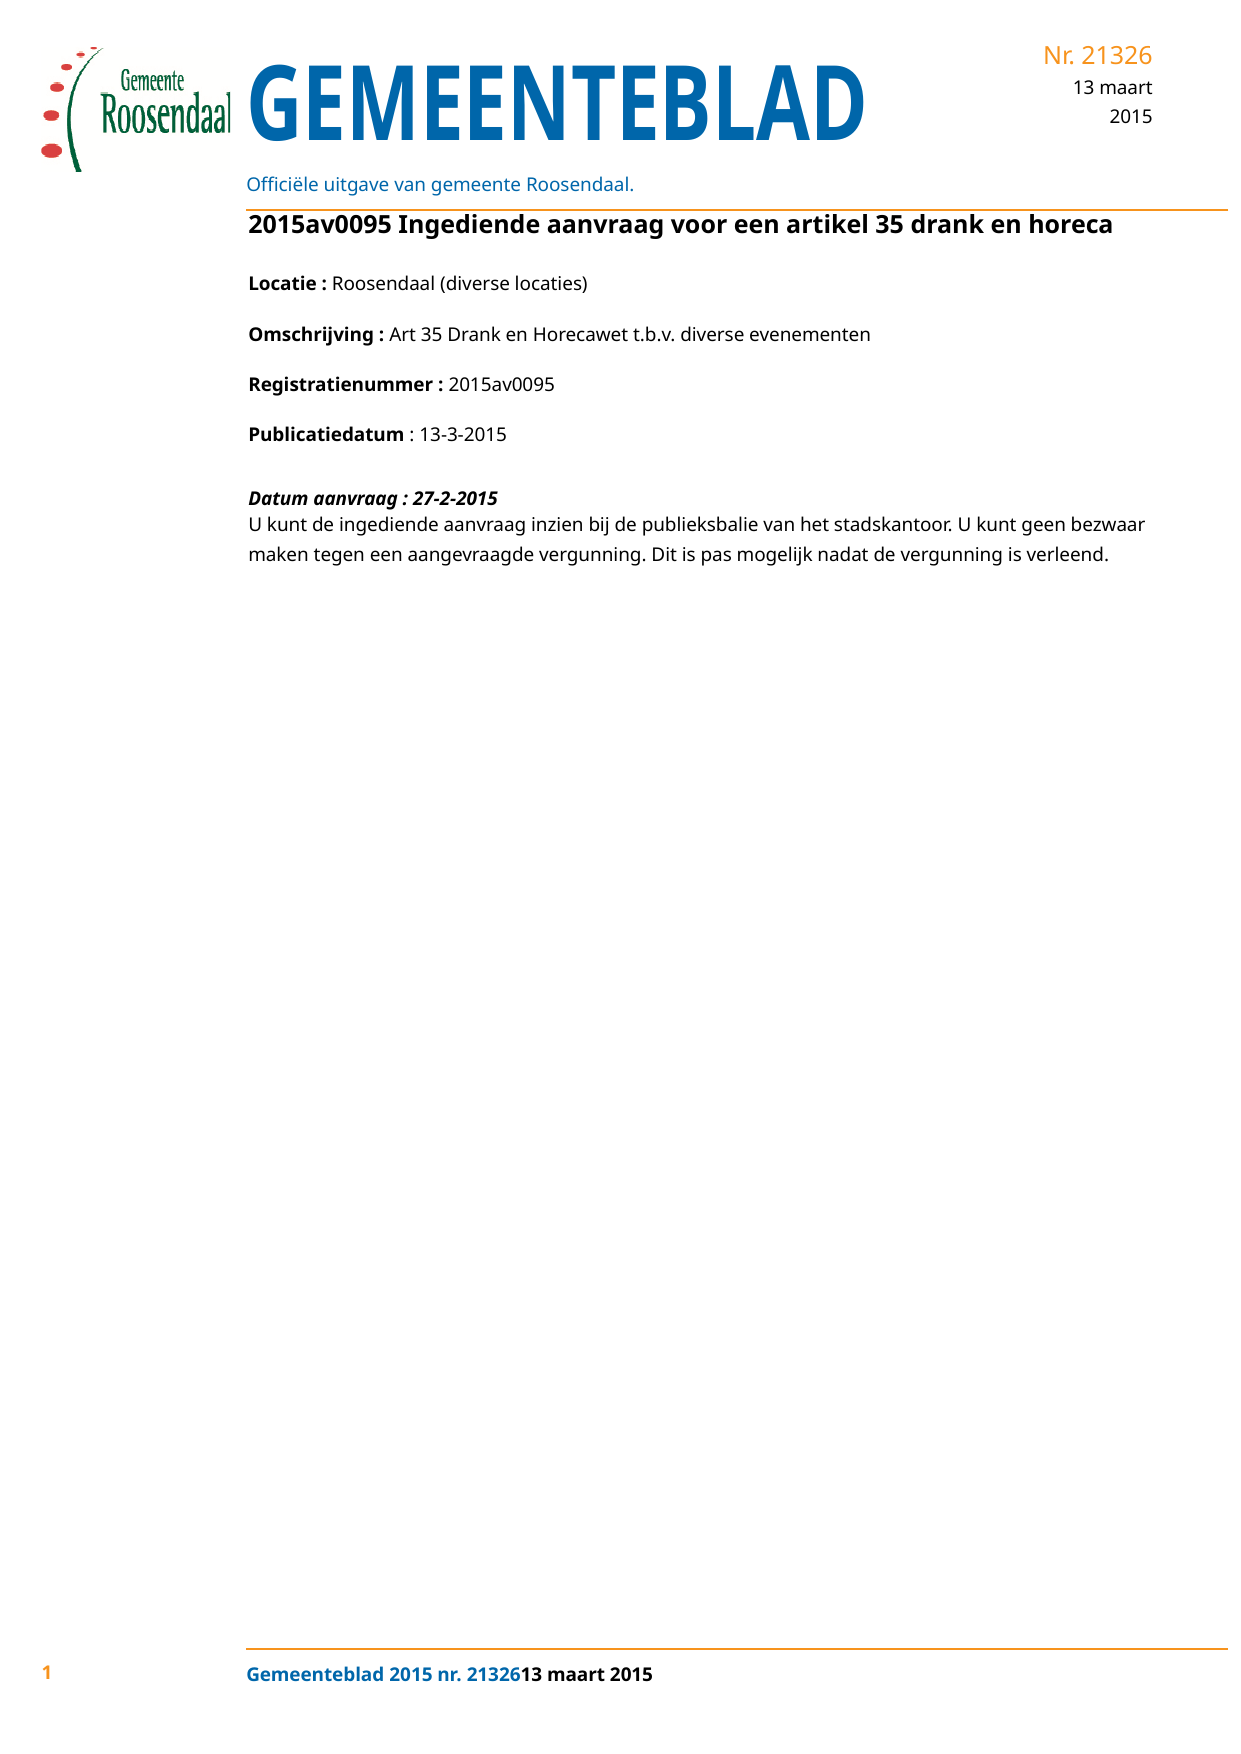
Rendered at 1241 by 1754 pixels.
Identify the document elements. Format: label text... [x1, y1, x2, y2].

text Registratienummer : 2015av0095 [248, 371, 1152, 397]
text Datum aanvraag : 27-2-2015 [248, 486, 1152, 511]
text 2015av0095 Ingediende aanvraag voor een artikel 35 drank en horeca [248, 211, 1152, 241]
text Locatie : Roosendaal (diverse locaties) [248, 270, 1152, 296]
picture [41, 47, 231, 172]
text U kunt de ingediende aanvraag inzien bij de publieksbalie van het stadskantoor. U kunt geen bezwaar maken tegen een aangevraagde vergunning. Dit is pas mogelijk nadat de vergunning is verleend. [248, 511, 1152, 567]
text Omschrijving : Art 35 Drank en Horecawet t.b.v. diverse evenementen [248, 321, 1152, 346]
text Publicatiedatum : 13-3-2015 [248, 422, 1152, 447]
